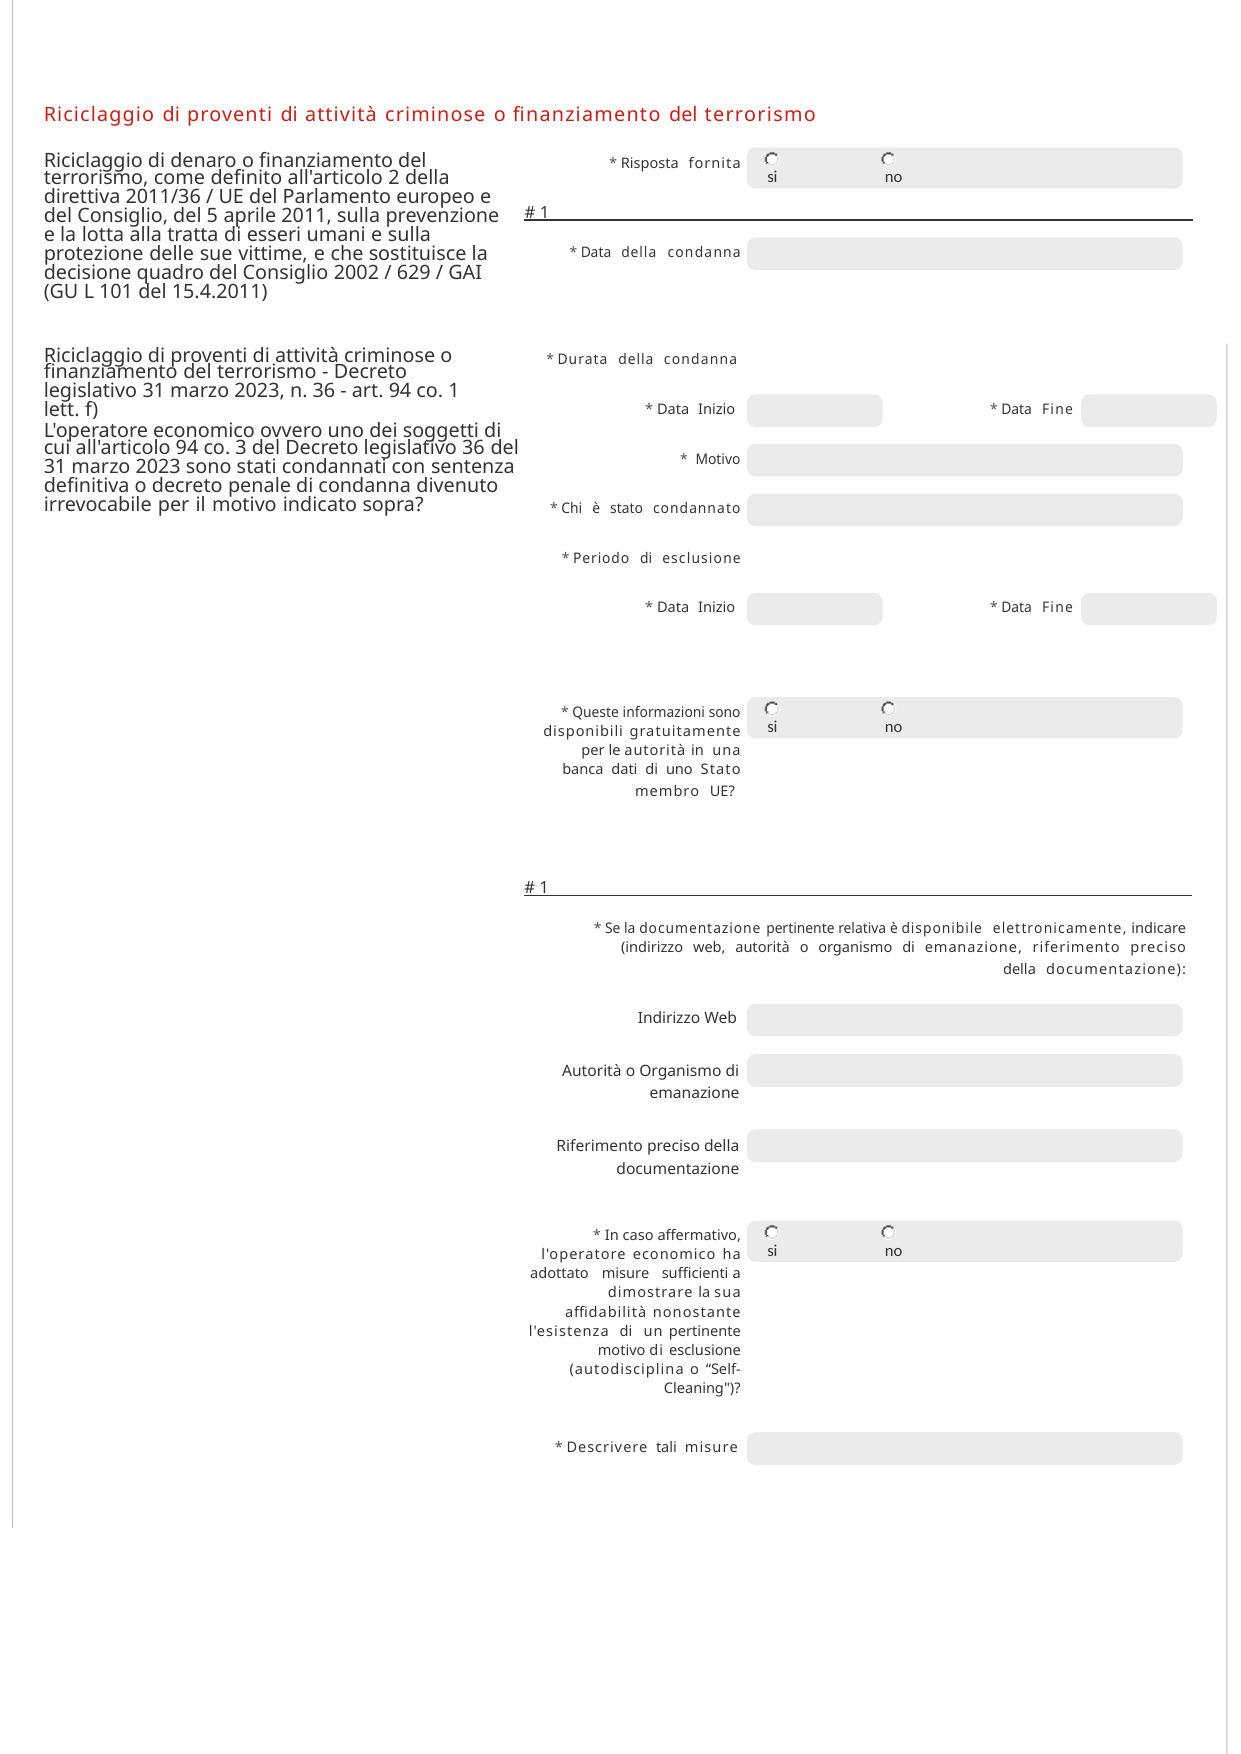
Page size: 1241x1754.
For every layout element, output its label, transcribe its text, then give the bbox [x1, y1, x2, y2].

picture [875, 696, 900, 722]
text * Chi è stato condannato [527, 498, 740, 518]
text documentazione [14, 1156, 739, 1179]
picture [875, 147, 900, 172]
text Riciclaggio di proventi di attività criminose o finanziamento del terrorismo [43, 100, 1223, 127]
text membro UE? [14, 779, 741, 801]
subtitle # 1 [524, 200, 1223, 223]
picture [758, 696, 784, 722]
text * Descrivere tali misure [69, 1437, 1223, 1457]
text * Periodo di esclusione [527, 548, 740, 567]
picture [758, 1220, 784, 1245]
text L'operatore economico ovvero uno dei soggetti di cui all'articolo 94 co. 3 del Decreto legislativo 36 del 31 marzo 2023 sono stati condannati con sentenza definitiva o decreto penale di condanna divenuto irrevocabile per il motivo indicato sopra? [43, 423, 523, 517]
text Riciclaggio di denaro o finanziamento del terrorismo, come definito all'articolo 2 della direttiva 2011/36 / UE del Parlamento europeo e del Consiglio, del 5 aprile 2011, sulla prevenzione e la lotta alla tratta di esseri umani e sulla protezione delle sue vittime, e che sostituisce la decisione quadro del Consiglio 2002 / 629 / GAI (GU L 101 del 15.4.2011) [43, 153, 514, 304]
text * In caso affermativo, l'operatore economico ha adottato misure sufficienti a dimostrare la sua affidabilità nonostante l'esistenza di un pertinente motivo di esclusione (autodisciplina o “Self-Cleaning")? [525, 1226, 741, 1398]
text * Data Inizio * Data Fine [527, 399, 1190, 419]
text * Data Inizio * Data Fine [527, 597, 1190, 617]
text Riciclaggio di proventi di attività criminose o finanziamento del terrorismo - Decreto legislativo 31 marzo 2023, n. 36 - art. 94 co. 1 lett. f) [43, 347, 492, 423]
text * Durata della condanna [546, 347, 1223, 369]
text Autorità o Organismo di [14, 1058, 739, 1081]
text * Queste informazioni sono disponibili gratuitamente per le autorità in una banca dati di uno Stato [524, 702, 740, 779]
text della documentazione): [14, 956, 1186, 978]
picture [758, 147, 784, 172]
text Riferimento preciso della [14, 1133, 739, 1156]
text * Risposta fornita [518, 153, 740, 173]
text * Data della condanna [518, 242, 741, 262]
text emanazione [14, 1081, 739, 1103]
text * Se la documentazione pertinente relativa è disponibile elettronicamente, indicare (indirizzo web, autorità o organismo di emanazione, riferimento preciso [524, 918, 1186, 956]
picture [875, 1220, 900, 1245]
text Indirizzo Web [151, 1007, 1223, 1028]
subtitle # 1 [524, 876, 1223, 899]
text * Motivo [527, 448, 740, 468]
